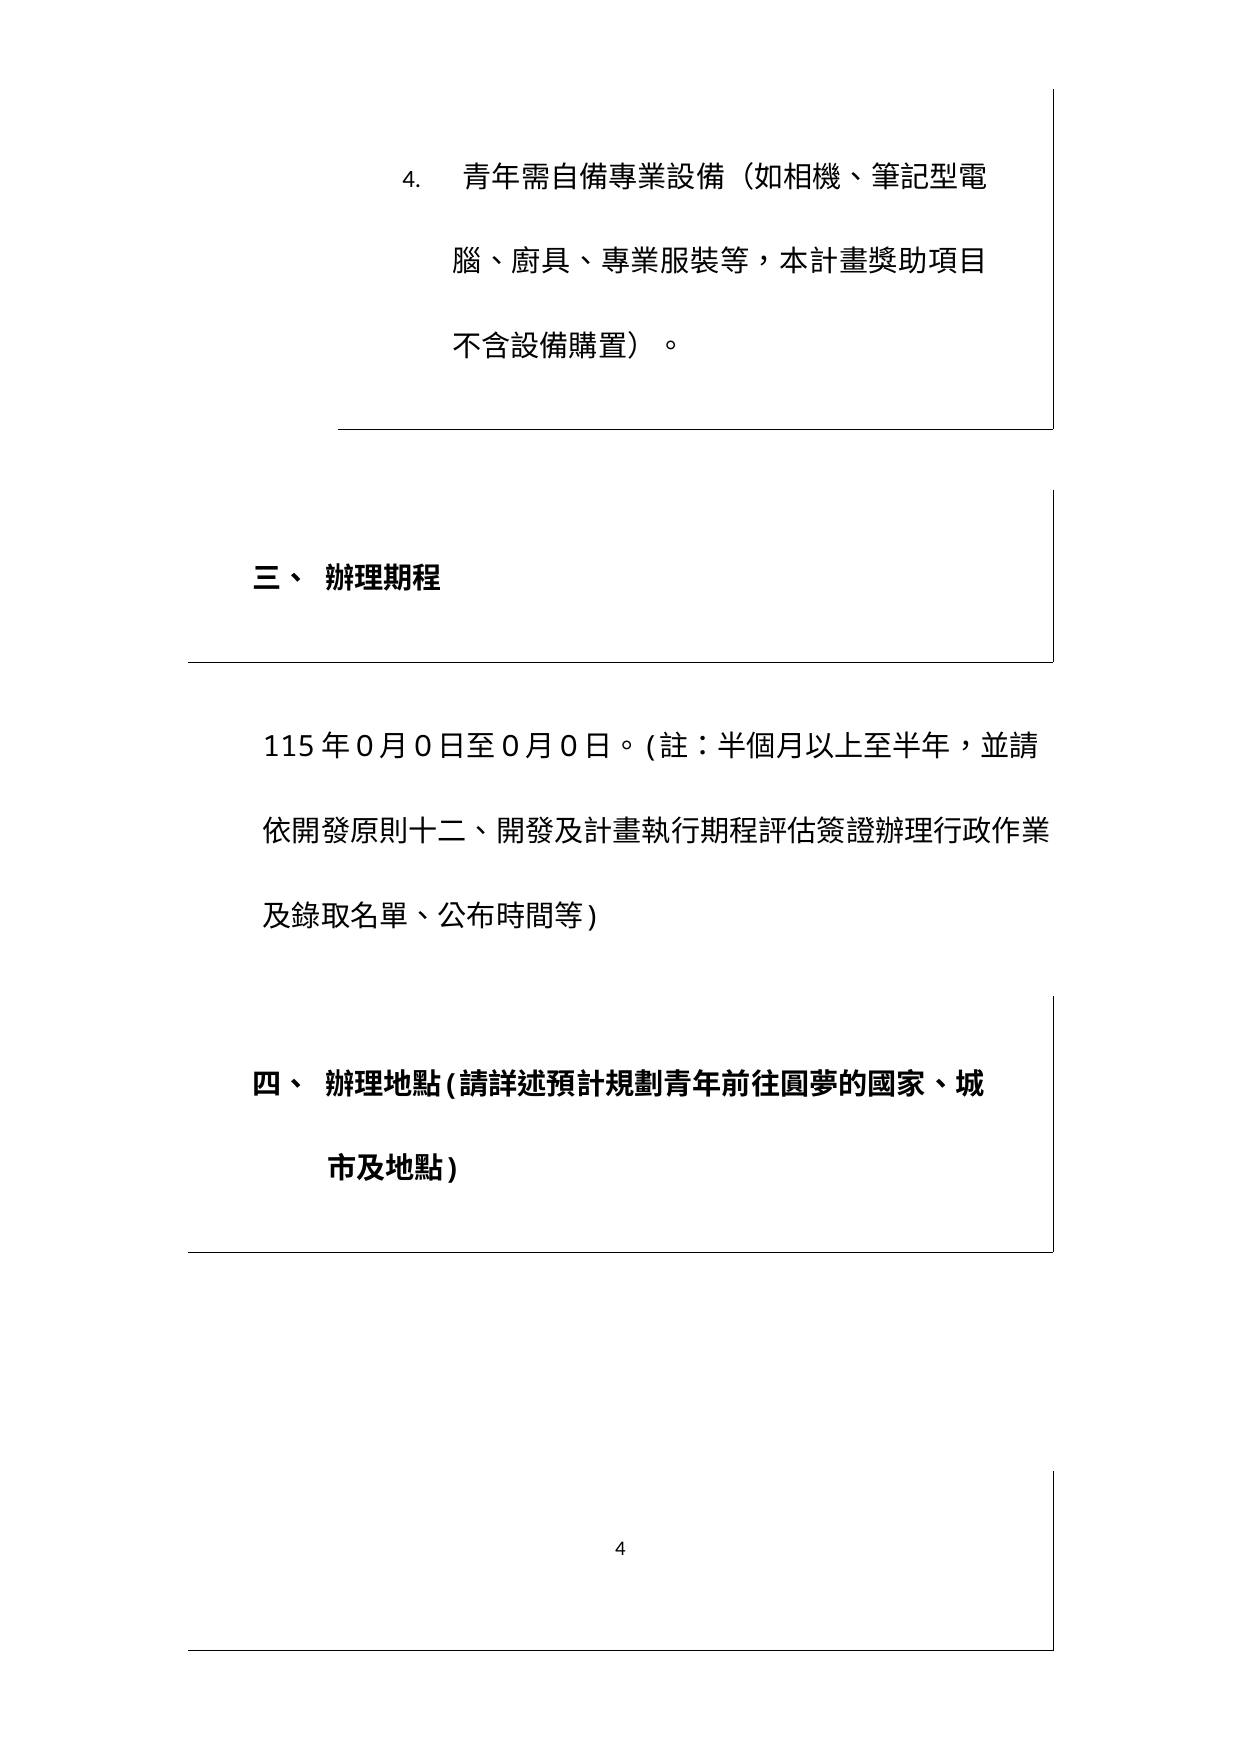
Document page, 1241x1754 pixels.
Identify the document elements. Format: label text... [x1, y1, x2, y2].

list 辦理期程 [187, 490, 1053, 662]
text 115年O月O日至O月O日。(註：半個月以上至半年，並請依開發原則十二、開發及計畫執行期程評估簽證辦理行政作業及錄取名單、公布時間等) [262, 723, 1053, 934]
list 青年需自備專業設備（如相機、筆記型電腦、廚具、專業服裝等，本計畫獎助項目不含設備購置）。 [337, 89, 1053, 429]
list 辦理地點(請詳述預計規劃青年前往圓夢的國家、城市及地點) [187, 996, 1053, 1252]
